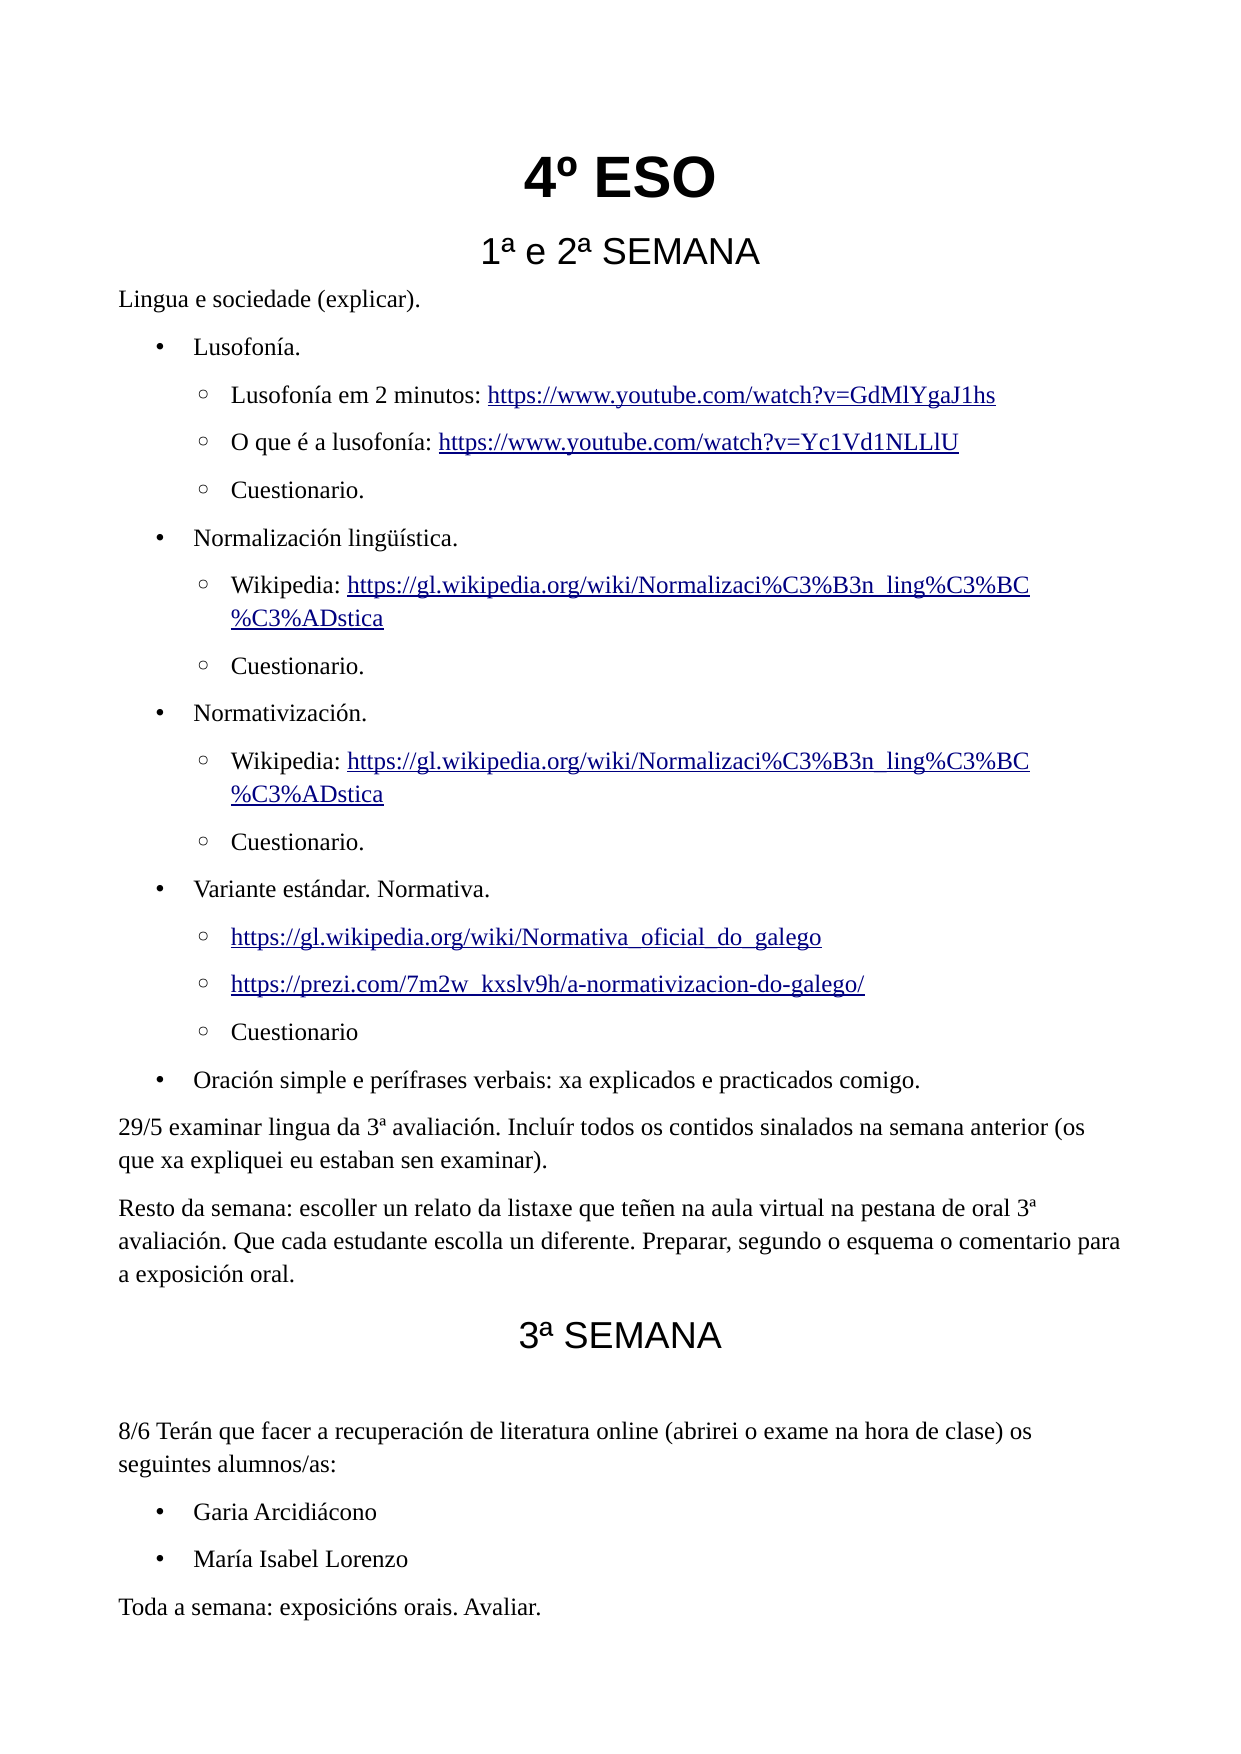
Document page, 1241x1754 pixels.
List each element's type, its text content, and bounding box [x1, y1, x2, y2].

title 4º ESO [118, 143, 1122, 210]
list Normativización. [156, 698, 1122, 727]
list Lusofonía em 2 minutos: https://www.youtube.com/watch?v=GdMlYgaJ1hs [193, 380, 1122, 408]
list Wikipedia: https://gl.wikipedia.org/wiki/Normalizaci%C3%B3n_ling%C3%BC%C3%ADstica [193, 570, 1122, 632]
list Wikipedia: https://gl.wikipedia.org/wiki/Normalizaci%C3%B3n_ling%C3%BC%C3%ADstica [193, 746, 1122, 808]
list https://prezi.com/7m2w_kxslv9h/a-normativizacion-do-galego/ [193, 969, 1122, 998]
list Variante estándar. Normativa. [156, 874, 1122, 903]
list https://gl.wikipedia.org/wiki/Normativa_oficial_do_galego [193, 922, 1122, 951]
subtitle 1ª e 2ª SEMANA [118, 229, 1122, 272]
list Cuestionario. [193, 827, 1122, 855]
list Cuestionario. [193, 651, 1122, 679]
list María Isabel Lorenzo [156, 1544, 1122, 1573]
text Toda a semana: exposicións orais. Avaliar. [118, 1592, 1122, 1621]
text Lingua e sociedade (explicar). [118, 284, 1122, 313]
list Cuestionario [193, 1017, 1122, 1046]
list Oración simple e perífrases verbais: xa explicados e practicados comigo. [156, 1065, 1122, 1093]
text 29/5 examinar lingua da 3ª avaliación. Incluír todos os contidos sinalados na semana anterior (os que xa expliquei eu estaban sen examinar). [118, 1112, 1122, 1174]
subtitle 3ª SEMANA [118, 1313, 1122, 1356]
list Garia Arcidiácono [156, 1497, 1122, 1525]
text Resto da semana: escoller un relato da listaxe que teñen na aula virtual na pestana de oral 3ª avaliación. Que cada estudante escolla un diferente. Preparar, segundo o esquema o comentario para a exposición oral. [118, 1193, 1122, 1288]
list Cuestionario. [193, 475, 1122, 504]
list Lusofonía. [156, 332, 1122, 361]
list O que é a lusofonía: https://www.youtube.com/watch?v=Yc1Vd1NLLlU [193, 427, 1122, 456]
list Normalización lingüística. [156, 523, 1122, 551]
text 8/6 Terán que facer a recuperación de literatura online (abrirei o exame na hora de clase) os seguintes alumnos/as: [118, 1416, 1122, 1478]
